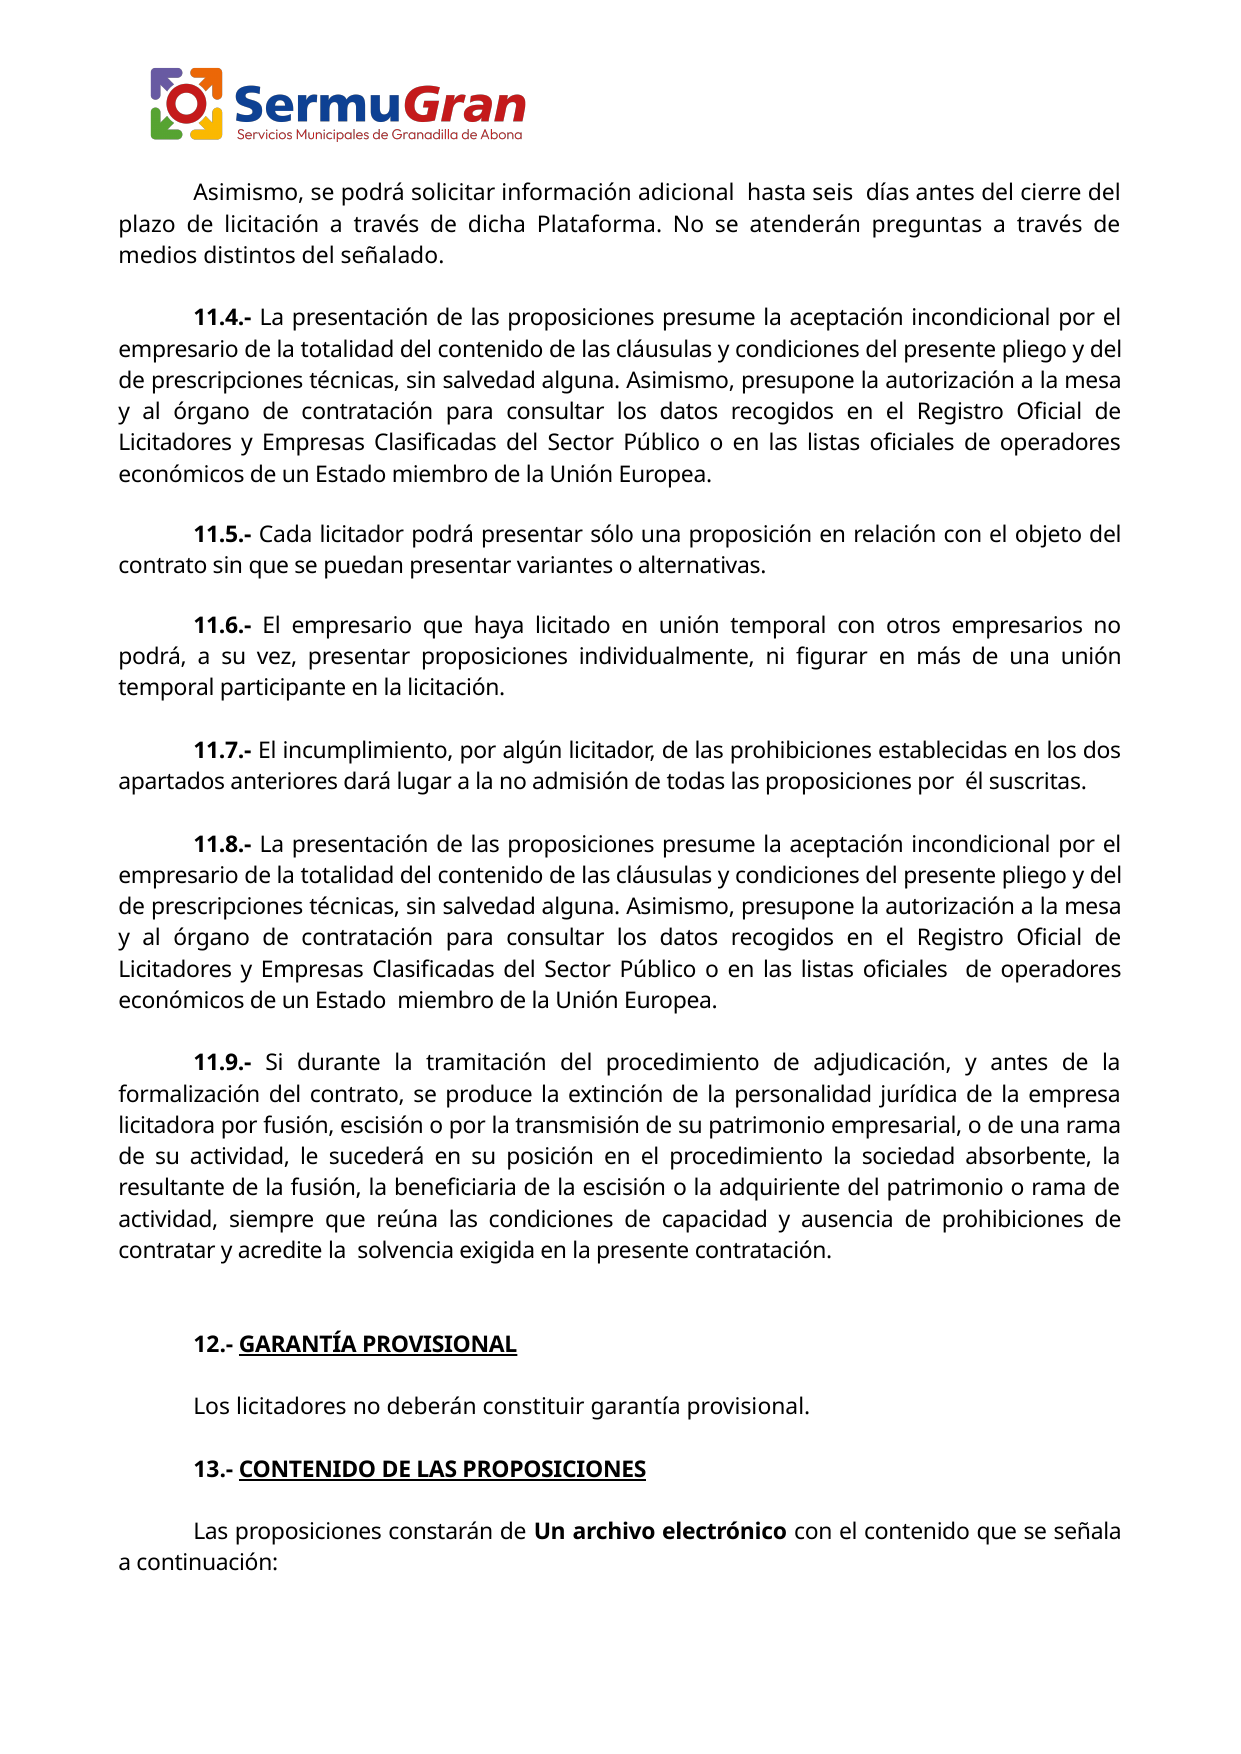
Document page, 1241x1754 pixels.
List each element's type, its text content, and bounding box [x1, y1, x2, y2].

text Los licitadores no deberán constituir garantía provisional. [118, 1390, 1122, 1421]
text 11.8.- La presentación de las proposiciones presume la aceptación incondicional por el empresario de la totalidad del contenido de las cláusulas y condiciones del presente pliego y del de prescripciones técnicas, sin salvedad alguna. Asimismo, presupone la autorización a la mesa y al órgano de contratación para consultar los datos recogidos en el Registro Oficial de Licitadores y Empresas Clasificadas del Sector Público o en las listas oficiales de operadores económicos de un Estado miembro de la Unión Europea. [118, 828, 1122, 1015]
text 11.4.- La presentación de las proposiciones presume la aceptación incondicional por el empresario de la totalidad del contenido de las cláusulas y condiciones del presente pliego y del de prescripciones técnicas, sin salvedad alguna. Asimismo, presupone la autorización a la mesa y al órgano de contratación para consultar los datos recogidos en el Registro Oficial de Licitadores y Empresas Clasificadas del Sector Público o en las listas oficiales de operadores económicos de un Estado miembro de la Unión Europea. [118, 301, 1122, 489]
text 11.7.- El incumplimiento, por algún licitador, de las prohibiciones establecidas en los dos apartados anteriores dará lugar a la no admisión de todas las proposiciones por él suscritas. [118, 734, 1122, 796]
text 12.- GARANTÍA PROVISIONAL [118, 1328, 1122, 1359]
text 11.5.- Cada licitador podrá presentar sólo una proposición en relación con el objeto del contrato sin que se puedan presentar variantes o alternativas. [118, 518, 1122, 580]
text 13.- CONTENIDO DE LAS PROPOSICIONES [118, 1453, 1122, 1484]
text Asimismo, se podrá solicitar información adicional hasta seis días antes del cierre del plazo de licitación a través de dicha Plataforma. No se atenderán preguntas a través de medios distintos del señalado. [118, 176, 1122, 270]
text 11.6.- El empresario que haya licitado en unión temporal con otros empresarios no podrá, a su vez, presentar proposiciones individualmente, ni figurar en más de una unión temporal participante en la licitación. [118, 609, 1122, 703]
picture [133, 83, 543, 123]
text Las proposiciones constarán de Un archivo electrónico con el contenido que se señala a continuación: [118, 1515, 1122, 1578]
text 11.9.- Si durante la tramitación del procedimiento de adjudicación, y antes de la formalización del contrato, se produce la extinción de la personalidad jurídica de la empresa licitadora por fusión, escisión o por la transmisión de su patrimonio empresarial, o de una rama de su actividad, le sucederá en su posición en el procedimiento la sociedad absorbente, la resultante de la fusión, la beneficiaria de la escisión o la adquiriente del patrimonio o rama de actividad, siempre que reúna las condiciones de capacidad y ausencia de prohibiciones de contratar y acredite la solvencia exigida en la presente contratación. [118, 1046, 1122, 1265]
